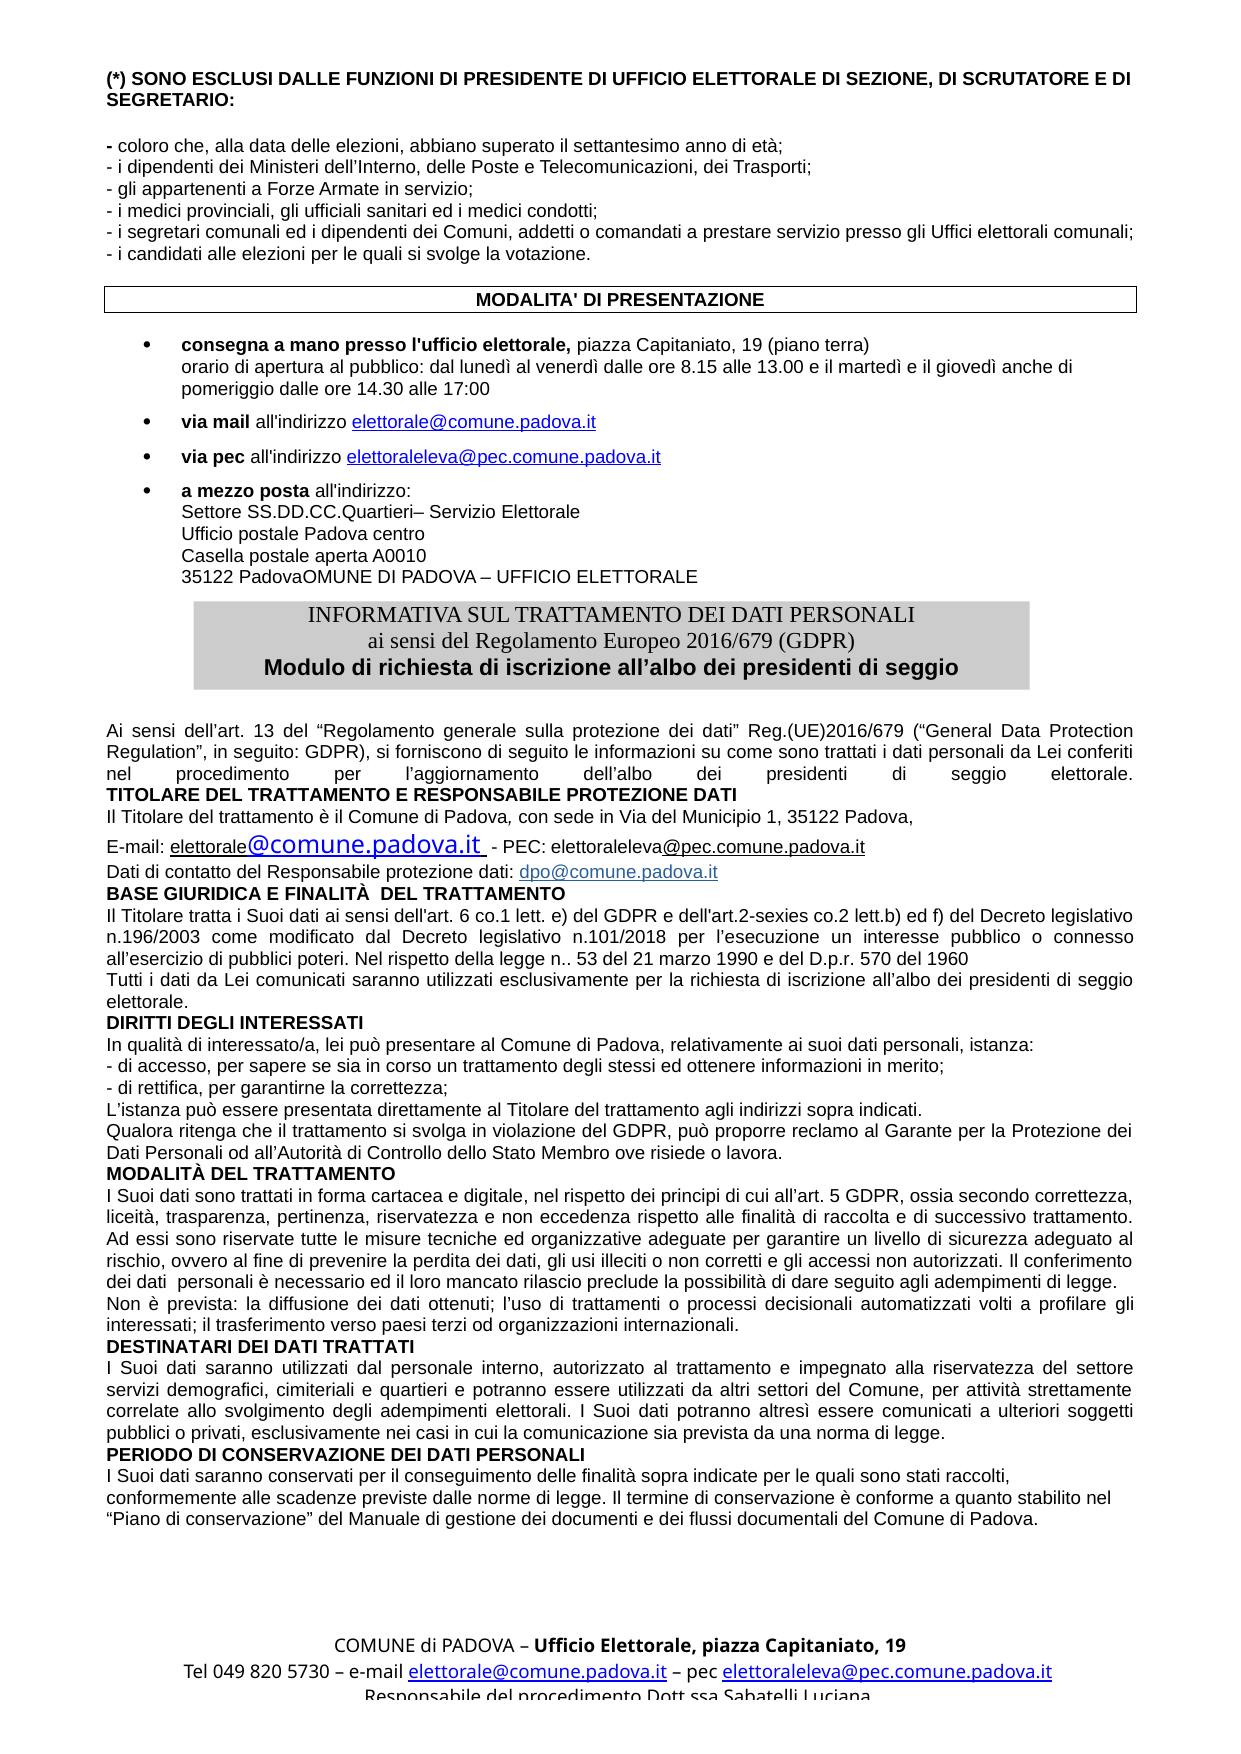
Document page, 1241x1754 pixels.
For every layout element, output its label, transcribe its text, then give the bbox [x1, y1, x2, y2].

text - gli appartenenti a Forze Armate in servizio; [106, 178, 1134, 199]
list consegna a mano presso l'ufficio elettorale, piazza Capitaniato, 19 (piano terra) orario di apertura al pubblico: dal lunedì al venerdì dalle ore 8.15 alle 13.00 e il martedì e il giovedì anche di pomeriggio dalle ore 14.30 alle 17:00 [144, 334, 1134, 399]
text Non è prevista: la diffusione dei dati ottenuti; l’uso di trattamenti o processi decisionali automatizzati volti a profilare gli interessati; il trasferimento verso paesi terzi od organizzazioni internazionali. [106, 1292, 1134, 1336]
text Ai sensi dell’art. 13 del “Regolamento generale sulla protezione dei dati” Reg.(UE)2016/679 (“General Data Protection Regulation”, in seguito: GDPR), si forniscono di seguito le informazioni su come sono trattati i dati personali da Lei conferiti nel procedimento per l’aggiornamento dell’albo dei presidenti di seggio elettorale. TITOLARE DEL TRATTAMENTO E RESPONSABILE PROTEZIONE DATI [106, 719, 1134, 806]
list via mail all'indirizzo elettorale@comune.padova.it [144, 411, 1134, 433]
text BASE GIURIDICA E FINALITÀ DEL TRATTAMENTO [106, 883, 1134, 904]
text Tutti i dati da Lei comunicati saranno utilizzati esclusivamente per la richiesta di iscrizione all’albo dei presidenti di seggio elettorale. [106, 969, 1134, 1012]
text Il Titolare tratta i Suoi dati ai sensi dell'art. 6 co.1 lett. e) del GDPR e dell'art.2-sexies co.2 lett.b) ed f) del Decreto legislativo n.196/2003 come modificato dal Decreto legislativo n.101/2018 per l’esecuzione un interesse pubblico o connesso all’esercizio di pubblici poteri. Nel rispetto della legge n.. 53 del 21 marzo 1990 e del D.p.r. 570 del 1960 [106, 904, 1134, 969]
list 35122 PadovaOMUNE DI PADOVA – UFFICIO ELETTORALE [144, 566, 1134, 588]
text DIRITTI DEGLI INTERESSATI [106, 1012, 1134, 1034]
text I Suoi dati saranno conservati per il conseguimento delle finalità sopra indicate per le quali sono stati raccolti, conformemente alle scadenze previste dalle norme di legge. Il termine di conservazione è conforme a quanto stabilito nel “Piano di conservazione” del Manuale di gestione dei documenti e dei flussi documentali del Comune di Padova. [106, 1465, 1134, 1530]
text Il Titolare del trattamento è il Comune di Padova, con sede in Via del Municipio 1, 35122 Padova, [106, 806, 1134, 827]
text MODALITA' DI PRESENTAZIONE [105, 287, 1136, 312]
text - di rettifica, per garantirne la correttezza; [106, 1077, 1134, 1098]
text - i dipendenti dei Ministeri dell’Interno, delle Poste e Telecomunicazioni, dei Trasporti; [106, 156, 1134, 178]
text I Suoi dati saranno utilizzati dal personale interno, autorizzato al trattamento e impegnato alla riservatezza del settore servizi demografici, cimiteriali e quartieri e potranno essere utilizzati da altri settori del Comune, per attività strettamente correlate allo svolgimento degli adempimenti elettorali. I Suoi dati potranno altresì essere comunicati a ulteriori soggetti pubblici o privati, esclusivamente nei casi in cui la comunicazione sia prevista da una norma di legge. [106, 1357, 1134, 1443]
text In qualità di interessato/a, lei può presentare al Comune di Padova, relativamente ai suoi dati personali, istanza: [106, 1034, 1134, 1055]
text - di accesso, per sapere se sia in corso un trattamento degli stessi ed ottenere informazioni in merito; [106, 1055, 1134, 1077]
text E-mail: elettorale@comune.padova.it - PEC: elettoraleleva@pec.comune.padova.it [106, 827, 1134, 861]
text L’istanza può essere presentata direttamente al Titolare del trattamento agli indirizzi sopra indicati. [106, 1098, 1134, 1120]
list Ufficio postale Padova centro [144, 523, 1134, 544]
text - i candidati alle elezioni per le quali si svolge la votazione. [106, 243, 1134, 264]
list Casella postale aperta A0010 [144, 544, 1134, 566]
list via pec all'indirizzo elettoraleleva@pec.comune.padova.it [144, 446, 1134, 467]
text MODALITÀ DEL TRATTAMENTO [106, 1163, 1134, 1185]
text PERIODO DI CONSERVAZIONE DEI DATI PERSONALI [106, 1443, 1134, 1465]
text I Suoi dati sono trattati in forma cartacea e digitale, nel rispetto dei principi di cui all’art. 5 GDPR, ossia secondo correttezza, liceità, trasparenza, pertinenza, riservatezza e non eccedenza rispetto alle finalità di raccolta e di successivo trattamento. Ad essi sono riservate tutte le misure tecniche ed organizzative adeguate per garantire un livello di sicurezza adeguato al rischio, ovvero al fine di prevenire la perdita dei dati, gli usi illeciti o non corretti e gli accessi non autorizzati. Il conferimento dei dati personali è necessario ed il loro mancato rilascio preclude la possibilità di dare seguito agli adempimenti di legge. [106, 1185, 1134, 1292]
subtitle - i segretari comunali ed i dipendenti dei Comuni, addetti o comandati a prestare servizio presso gli Uffici elettorali comunali; [106, 221, 1134, 243]
text Qualora ritenga che il trattamento si svolga in violazione del GDPR, può proporre reclamo al Garante per la Protezione dei Dati Personali od all’Autorità di Controllo dello Stato Membro ove risiede o lavora. [106, 1120, 1134, 1163]
list a mezzo posta all'indirizzo: Settore SS.DD.CC.Quartieri– Servizio Elettorale [144, 480, 1134, 523]
text - i medici provinciali, gli ufficiali sanitari ed i medici condotti; [106, 199, 1134, 221]
text (*) SONO ESCLUSI DALLE FUNZIONI DI PRESIDENTE DI UFFICIO ELETTORALE DI SEZIONE, DI SCRUTATORE E DI SEGRETARIO: [106, 68, 1134, 111]
text Dati di contatto del Responsabile protezione dati: dpo@comune.padova.it [106, 861, 1134, 883]
text DESTINATARI DEI DATI TRATTATI [106, 1336, 1134, 1357]
text - coloro che, alla data delle elezioni, abbiano superato il settantesimo anno di età; [106, 135, 1134, 156]
